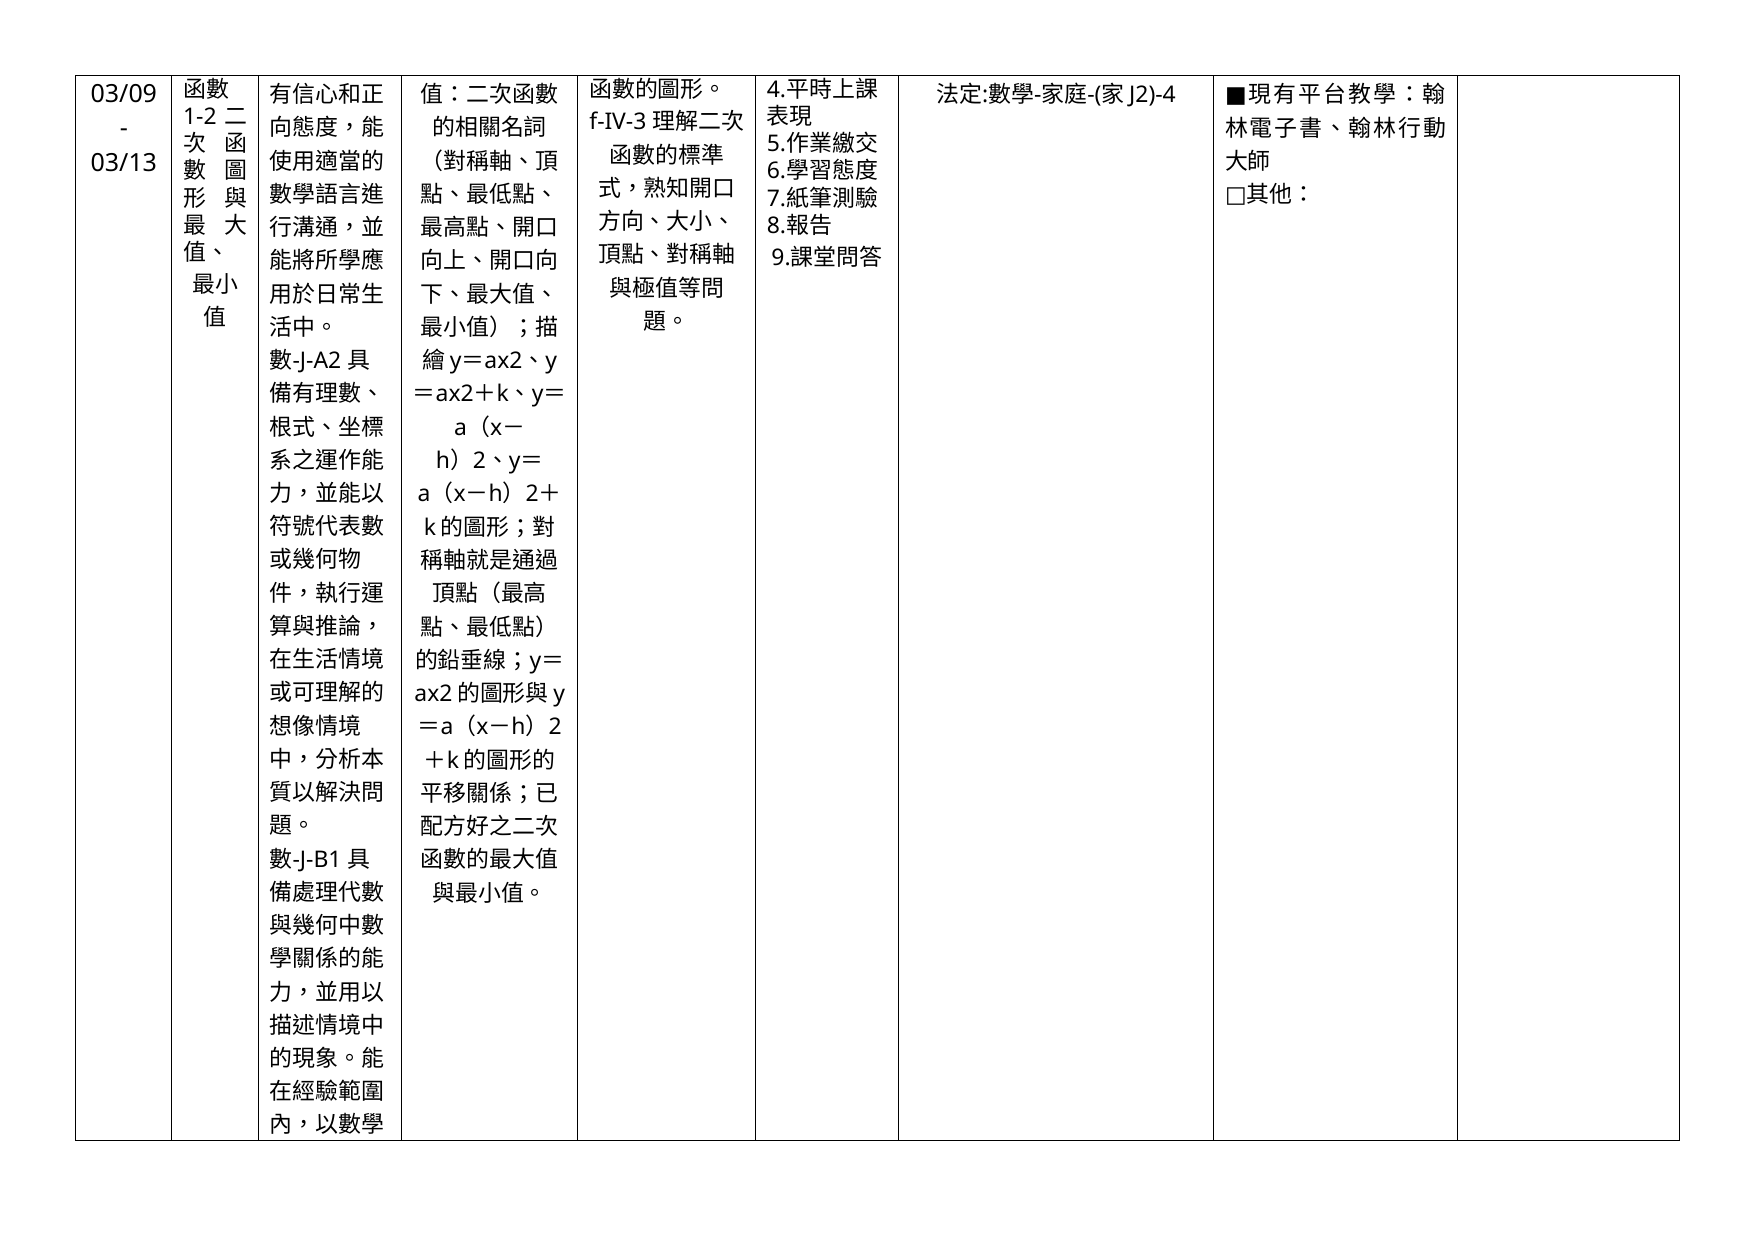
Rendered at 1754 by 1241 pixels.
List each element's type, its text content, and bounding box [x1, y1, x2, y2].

table_cell 法定:數學-家庭-(家J2)-4 [899, 76, 1213, 1139]
table_cell 函數 1-2 二次函數圖形與最大值、 最小值 [172, 76, 258, 1139]
table_cell 值：二次函數的相關名詞（對稱軸、頂點、最低點、最高點、開口向上、開口向下、最大值、最小值）；描繪y＝ax2、y＝ax2＋k、y＝a（x－h）2、y＝a（x－h）2＋k的圖形；對稱軸就是通過頂點（最高點、最低點）的鉛垂線；y＝ax2的圖形與y＝a（x－h）2＋k的圖形的平移關係；已配方好之二次函數的最大值與最小值。 [402, 76, 577, 1139]
table_cell 有信心和正向態度，能使用適當的數學語言進行溝通，並能將所學應用於日常生活中。 數-J-A2 具備有理數、根式、坐標系之運作能力，並能以符號代表數或幾何物件，執行運算與推論，在生活情境或可理解的想像情境中，分析本質以解決問題。 數-J-B1 具備處理代數與幾何中數學關係的能力，並用以描述情境中的現象。能在經驗範圍內，以數學 [259, 76, 401, 1139]
table_cell 4.平時上課表現 5.作業繳交 6.學習態度 7.紙筆測驗 8.報告 9.課堂問答 [756, 76, 898, 1139]
table_cell ■現有平台教學：翰林電子書、翰林行動大師 □其他： [1214, 76, 1457, 1139]
table_cell 03/09-03/13 [76, 76, 171, 1139]
table_cell 函數的圖形。 f-IV-3 理解二次函數的標準式，熟知開口方向、大小、頂點、對稱軸與極值等問題。 [578, 76, 755, 1139]
table_cell [1458, 76, 1679, 1139]
